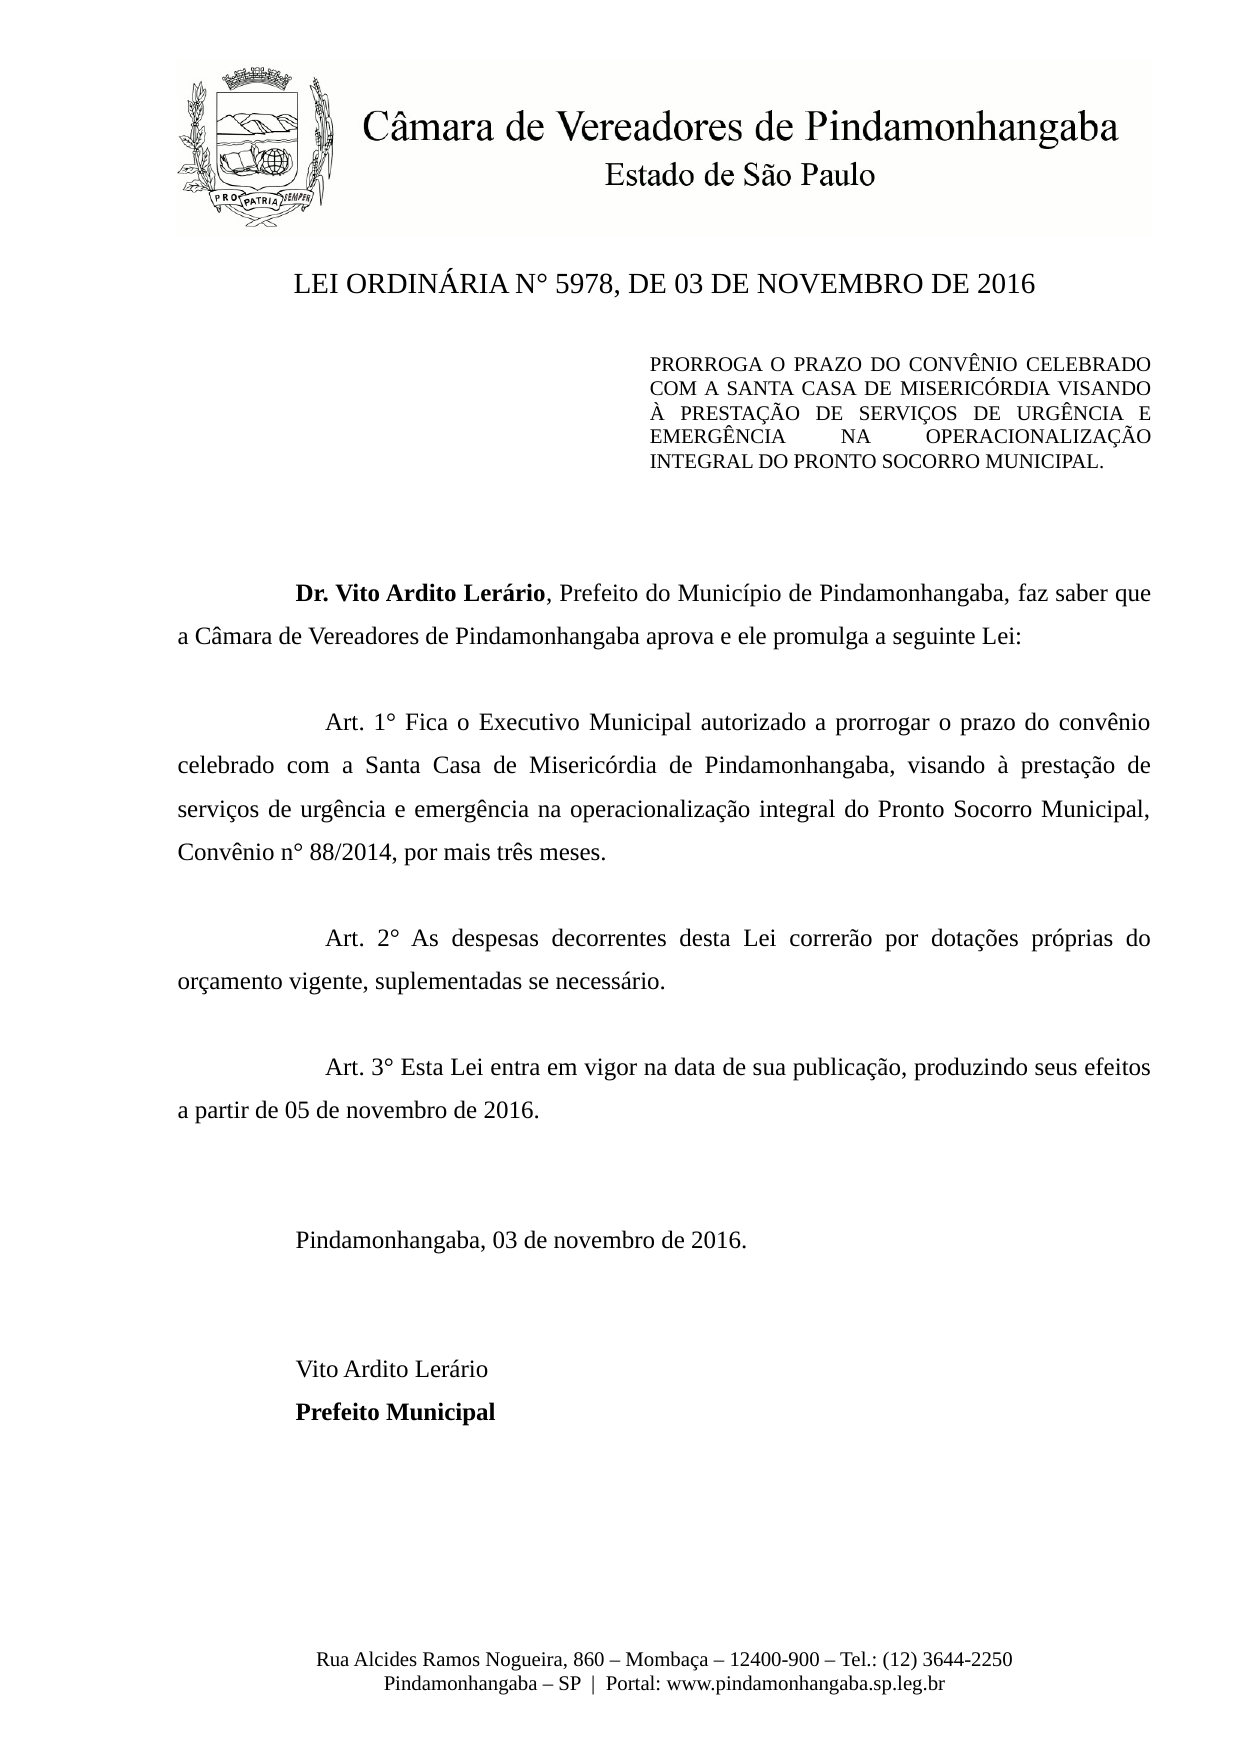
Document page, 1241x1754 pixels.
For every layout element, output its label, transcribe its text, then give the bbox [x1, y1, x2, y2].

text LEI ORDINÁRIA N° 5978, de 03 de novembro de 2016 [177, 266, 1152, 299]
text Dr. Vito Ardito Lerário, Prefeito do Município de Pindamonhangaba, faz saber que a Câmara de Vereadores de Pindamonhangaba aprova e ele promulga a seguinte Lei: [177, 578, 1152, 650]
text Art. 2° As despesas decorrentes desta Lei correrão por dotações próprias do orçamento vigente, suplementadas se necessário. [177, 923, 1152, 995]
text PRORROGA O PRAZO DO CONVÊNIO CELEBRADO COM A SANTA CASA DE MISERICÓRDIA VISANDO À PRESTAÇÃO DE SERVIÇOS DE URGÊNCIA E EMERGÊNCIA NA OPERACIONALIZAÇÃO INTEGRAL DO PRONTO SOCORRO MUNICIPAL. [649, 352, 1152, 473]
text Vito Ardito Lerário [177, 1354, 1152, 1383]
picture [177, 59, 1152, 236]
text Prefeito Municipal [177, 1397, 1152, 1426]
text Art. 1° Fica o Executivo Municipal autorizado a prorrogar o prazo do convênio celebrado com a Santa Casa de Misericórdia de Pindamonhangaba, visando à prestação de serviços de urgência e emergência na operacionalização integral do Pronto Socorro Municipal, Convênio n° 88/2014, por mais três meses. [177, 707, 1152, 866]
text Art. 3° Esta Lei entra em vigor na data de sua publicação, produzindo seus efeitos a partir de 05 de novembro de 2016. [177, 1052, 1152, 1124]
text Pindamonhangaba, 03 de novembro de 2016. [177, 1225, 1152, 1254]
